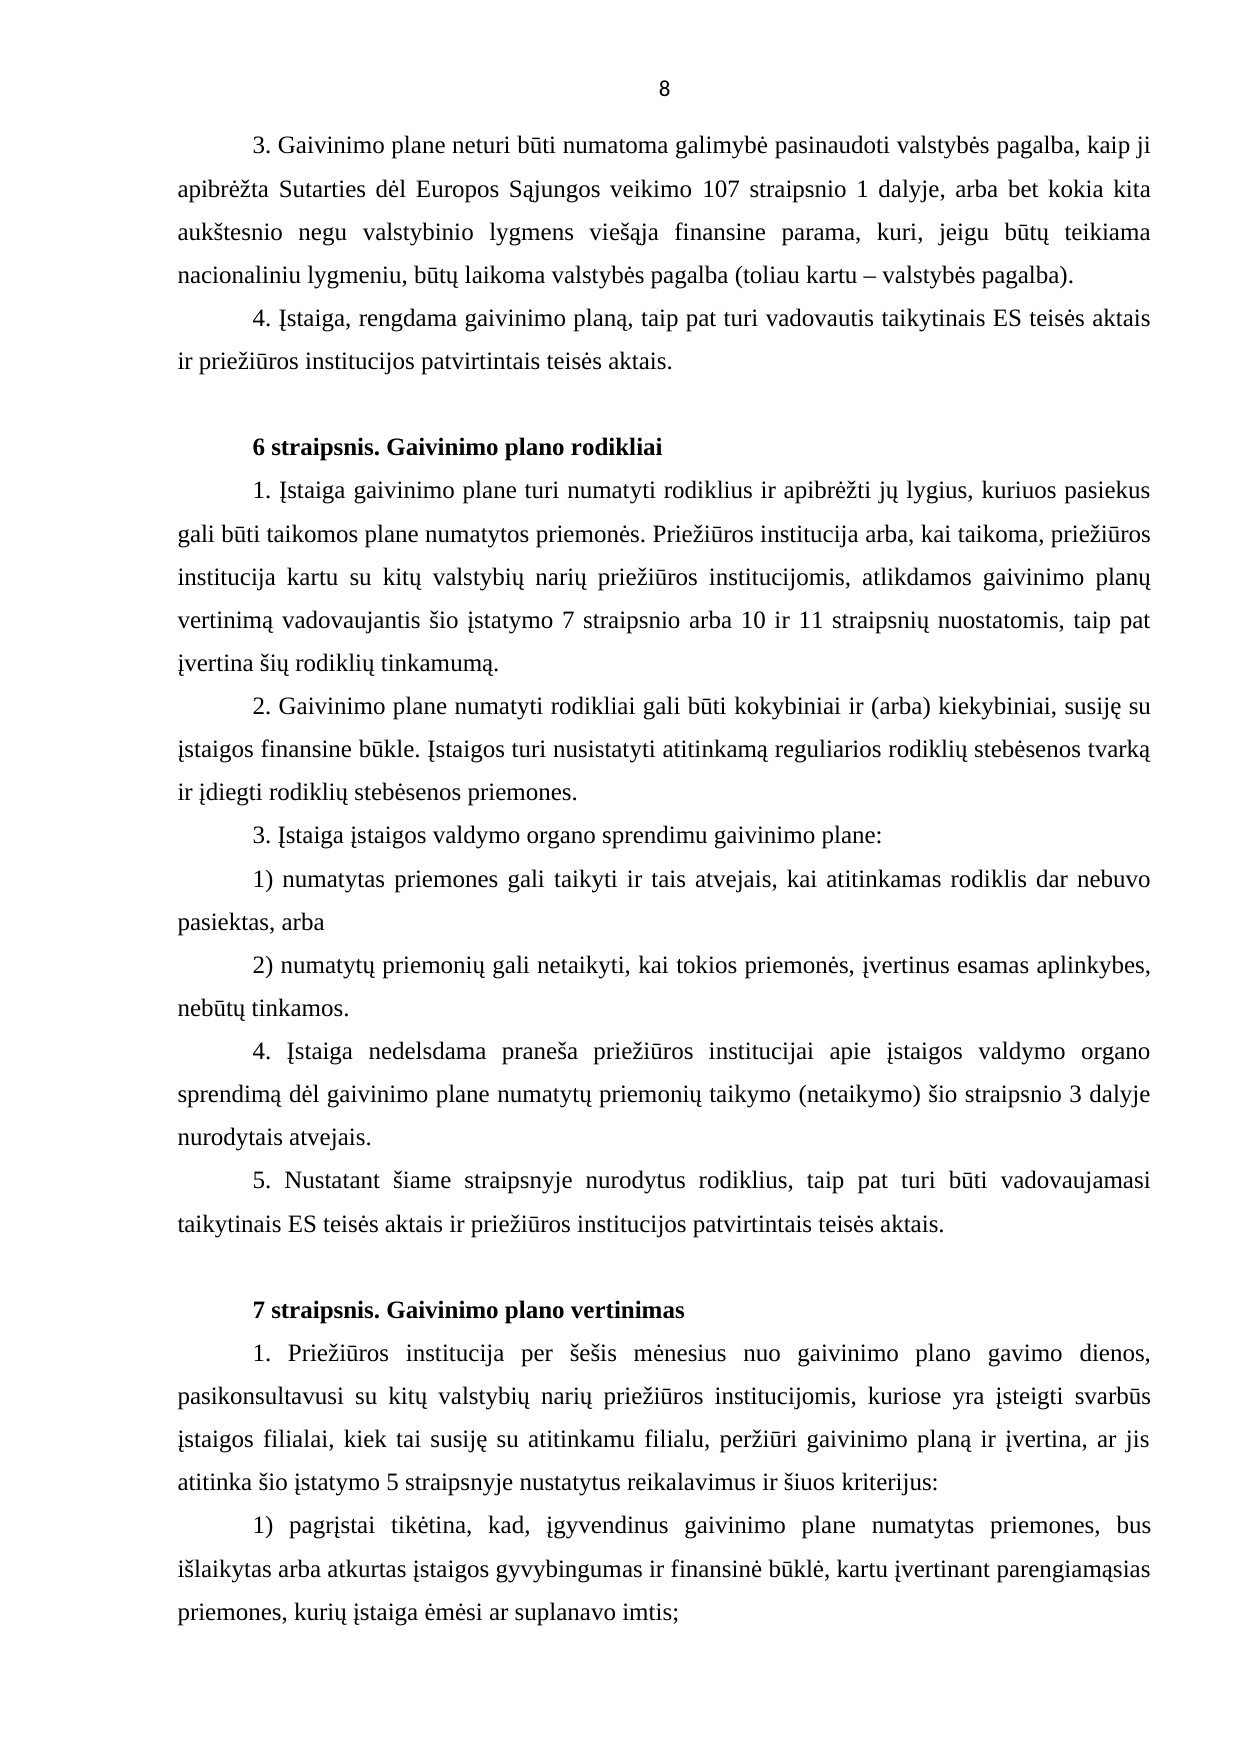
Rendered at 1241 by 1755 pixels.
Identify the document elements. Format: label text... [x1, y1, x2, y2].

text 3. Gaivinimo plane neturi būti numatoma galimybė pasinaudoti valstybės pagalba, kaip ji apibrėžta Sutarties dėl Europos Sąjungos veikimo 107 straipsnio 1 dalyje, arba bet kokia kita aukštesnio negu valstybinio lygmens viešąja finansine parama, kuri, jeigu būtų teikiama nacionaliniu lygmeniu, būtų laikoma valstybės pagalba (toliau kartu – valstybės pagalba). [177, 131, 1152, 289]
text 4. Įstaiga, rengdama gaivinimo planą, taip pat turi vadovautis taikytinais ES teisės aktais ir priežiūros institucijos patvirtintais teisės aktais. [177, 303, 1152, 375]
text 7 straipsnis. Gaivinimo plano vertinimas [177, 1295, 1152, 1324]
text 5. Nustatant šiame straipsnyje nurodytus rodiklius, taip pat turi būti vadovaujamasi taikytinais ES teisės aktais ir priežiūros institucijos patvirtintais teisės aktais. [177, 1166, 1152, 1237]
text 1) numatytas priemones gali taikyti ir tais atvejais, kai atitinkamas rodiklis dar nebuvo pasiektas, arba [177, 864, 1152, 936]
text 3. Įstaiga įstaigos valdymo organo sprendimu gaivinimo plane: [177, 821, 1152, 849]
text 2) numatytų priemonių gali netaikyti, kai tokios priemonės, įvertinus esamas aplinkybes, nebūtų tinkamos. [177, 950, 1152, 1022]
text 1) pagrįstai tikėtina, kad, įgyvendinus gaivinimo plane numatytas priemones, bus išlaikytas arba atkurtas įstaigos gyvybingumas ir finansinė būklė, kartu įvertinant parengiamąsias priemones, kurių įstaiga ėmėsi ar suplanavo imtis; [177, 1511, 1152, 1626]
text 4. Įstaiga nedelsdama praneša priežiūros institucijai apie įstaigos valdymo organo sprendimą dėl gaivinimo plane numatytų priemonių taikymo (netaikymo) šio straipsnio 3 dalyje nurodytais atvejais. [177, 1036, 1152, 1151]
text 6 straipsnis. Gaivinimo plano rodikliai [177, 432, 1152, 461]
text 1. Įstaiga gaivinimo plane turi numatyti rodiklius ir apibrėžti jų lygius, kuriuos pasiekus gali būti taikomos plane numatytos priemonės. Priežiūros institucija arba, kai taikoma, priežiūros institucija kartu su kitų valstybių narių priežiūros institucijomis, atlikdamos gaivinimo planų vertinimą vadovaujantis šio įstatymo 7 straipsnio arba 10 ir 11 straipsnių nuostatomis, taip pat įvertina šių rodiklių tinkamumą. [177, 476, 1152, 677]
text 1. Priežiūros institucija per šešis mėnesius nuo gaivinimo plano gavimo dienos, pasikonsultavusi su kitų valstybių narių priežiūros institucijomis, kuriose yra įsteigti svarbūs įstaigos filialai, kiek tai susiję su atitinkamu filialu, peržiūri gaivinimo planą ir įvertina, ar jis atitinka šio įstatymo 5 straipsnyje nustatytus reikalavimus ir šiuos kriterijus: [177, 1338, 1152, 1496]
text 2. Gaivinimo plane numatyti rodikliai gali būti kokybiniai ir (arba) kiekybiniai, susiję su įstaigos finansine būkle. Įstaigos turi nusistatyti atitinkamą reguliarios rodiklių stebėsenos tvarką ir įdiegti rodiklių stebėsenos priemones. [177, 691, 1152, 806]
